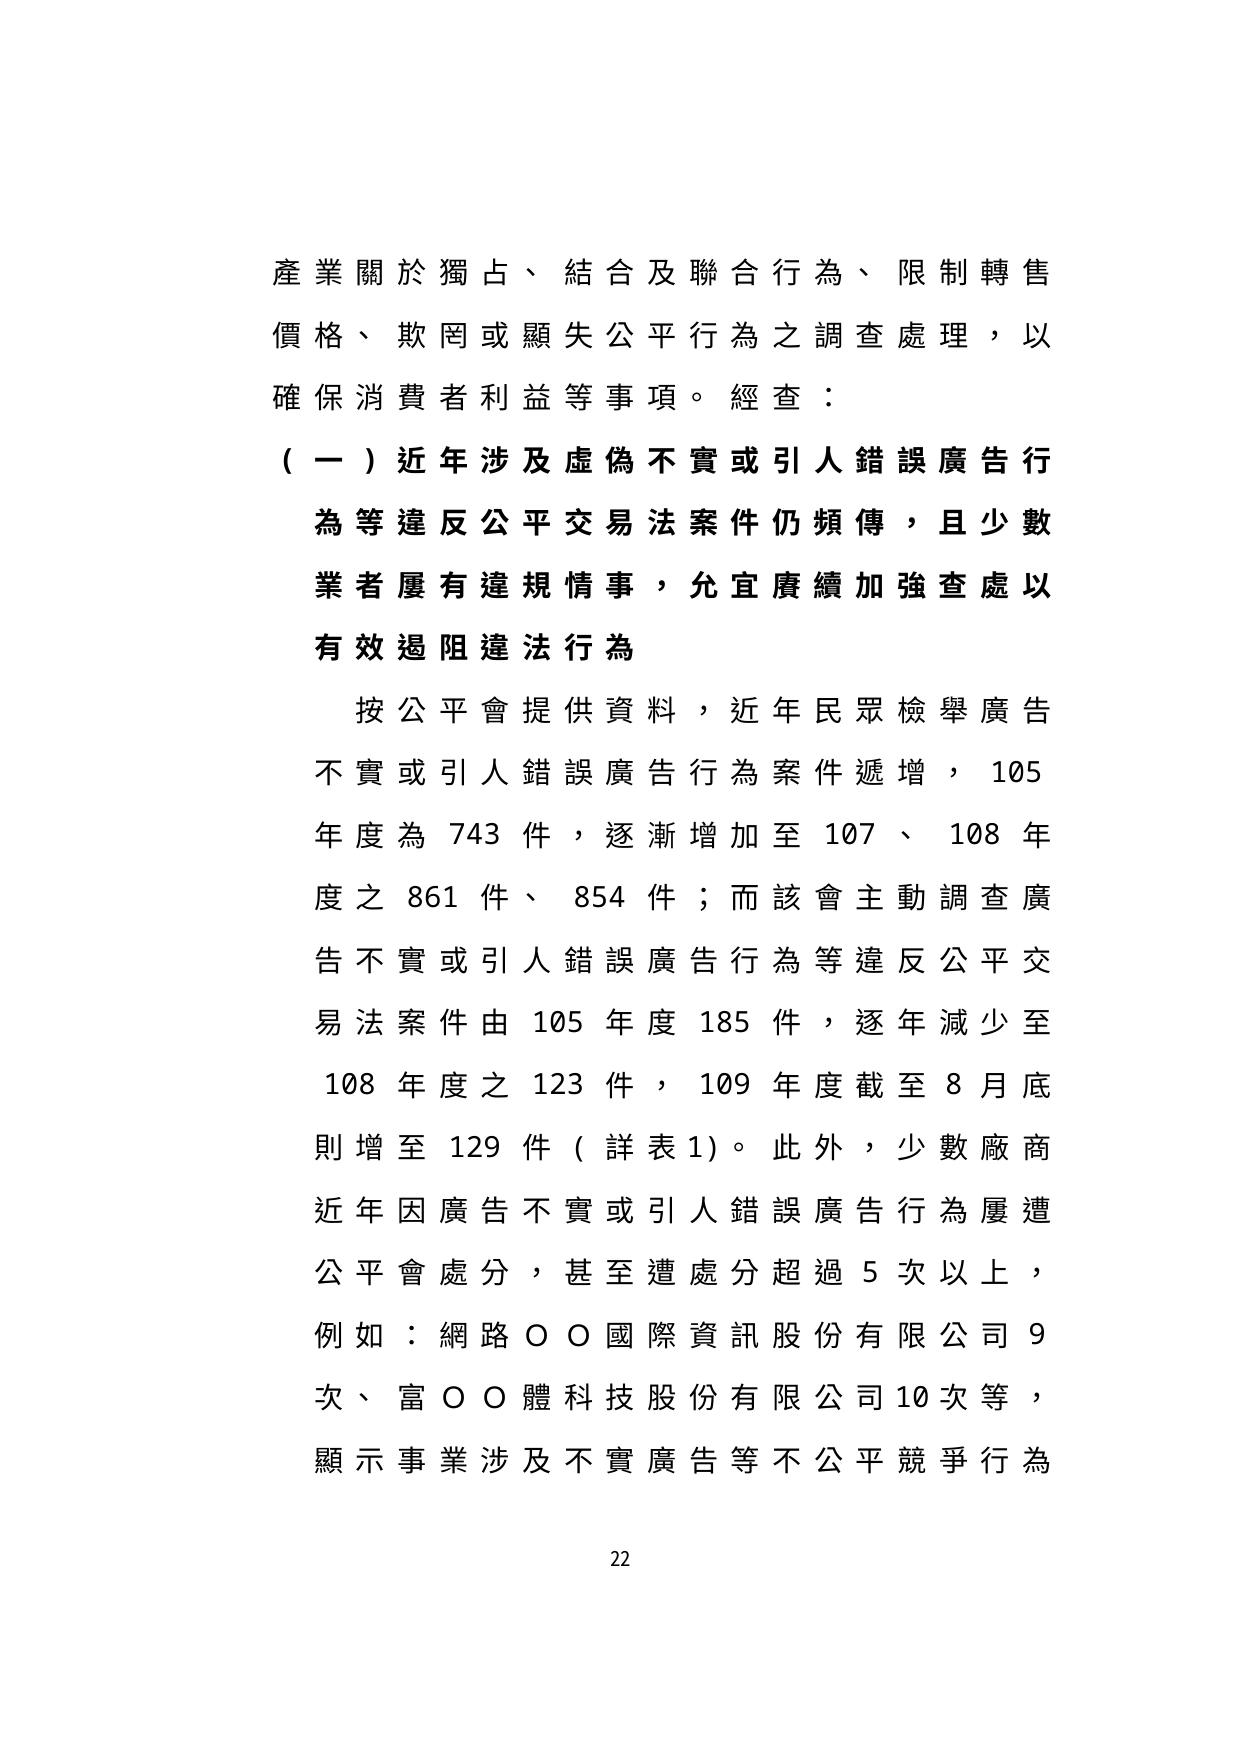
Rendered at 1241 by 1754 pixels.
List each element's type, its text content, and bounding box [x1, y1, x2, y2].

text 產業關於獨占、結合及聯合行為、限制轉售價格、欺罔或顯失公平行為之調查處理，以確保消費者利益等事項。經查： [242, 229, 1058, 417]
text 按公平會提供資料，近年民眾檢舉廣告不實或引人錯誤廣告行為案件遞增，105年度為743件，逐漸增加至107、108年度之861件、854件；而該會主動調查廣告不實或引人錯誤廣告行為等違反公平交易法案件由105年度185件，逐年減少至108年度之123件，109年度截至8月底則增至129件(詳表1)。此外，少數廠商近年因廣告不實或引人錯誤廣告行為屢遭公平會處分，甚至遭處分超過5次以上，例如：網路ＯＯ國際資訊股份有限公司9次、富ＯＯ體科技股份有限公司10次等，顯示事業涉及不實廣告等不公平競爭行為仍頻傳，對於部分業者屢有違規情事，公平會宜依職權主動賡續加強查處，以有效遏阻業者違法行為，確實維護消費者利益。 [271, 667, 1058, 1479]
text (一)近年涉及虛偽不實或引人錯誤廣告行為等違反公平交易法案件仍頻傳，且少數業者屢有違規情事，允宜賡續加強查處以有效遏阻違法行為 [242, 417, 1058, 667]
